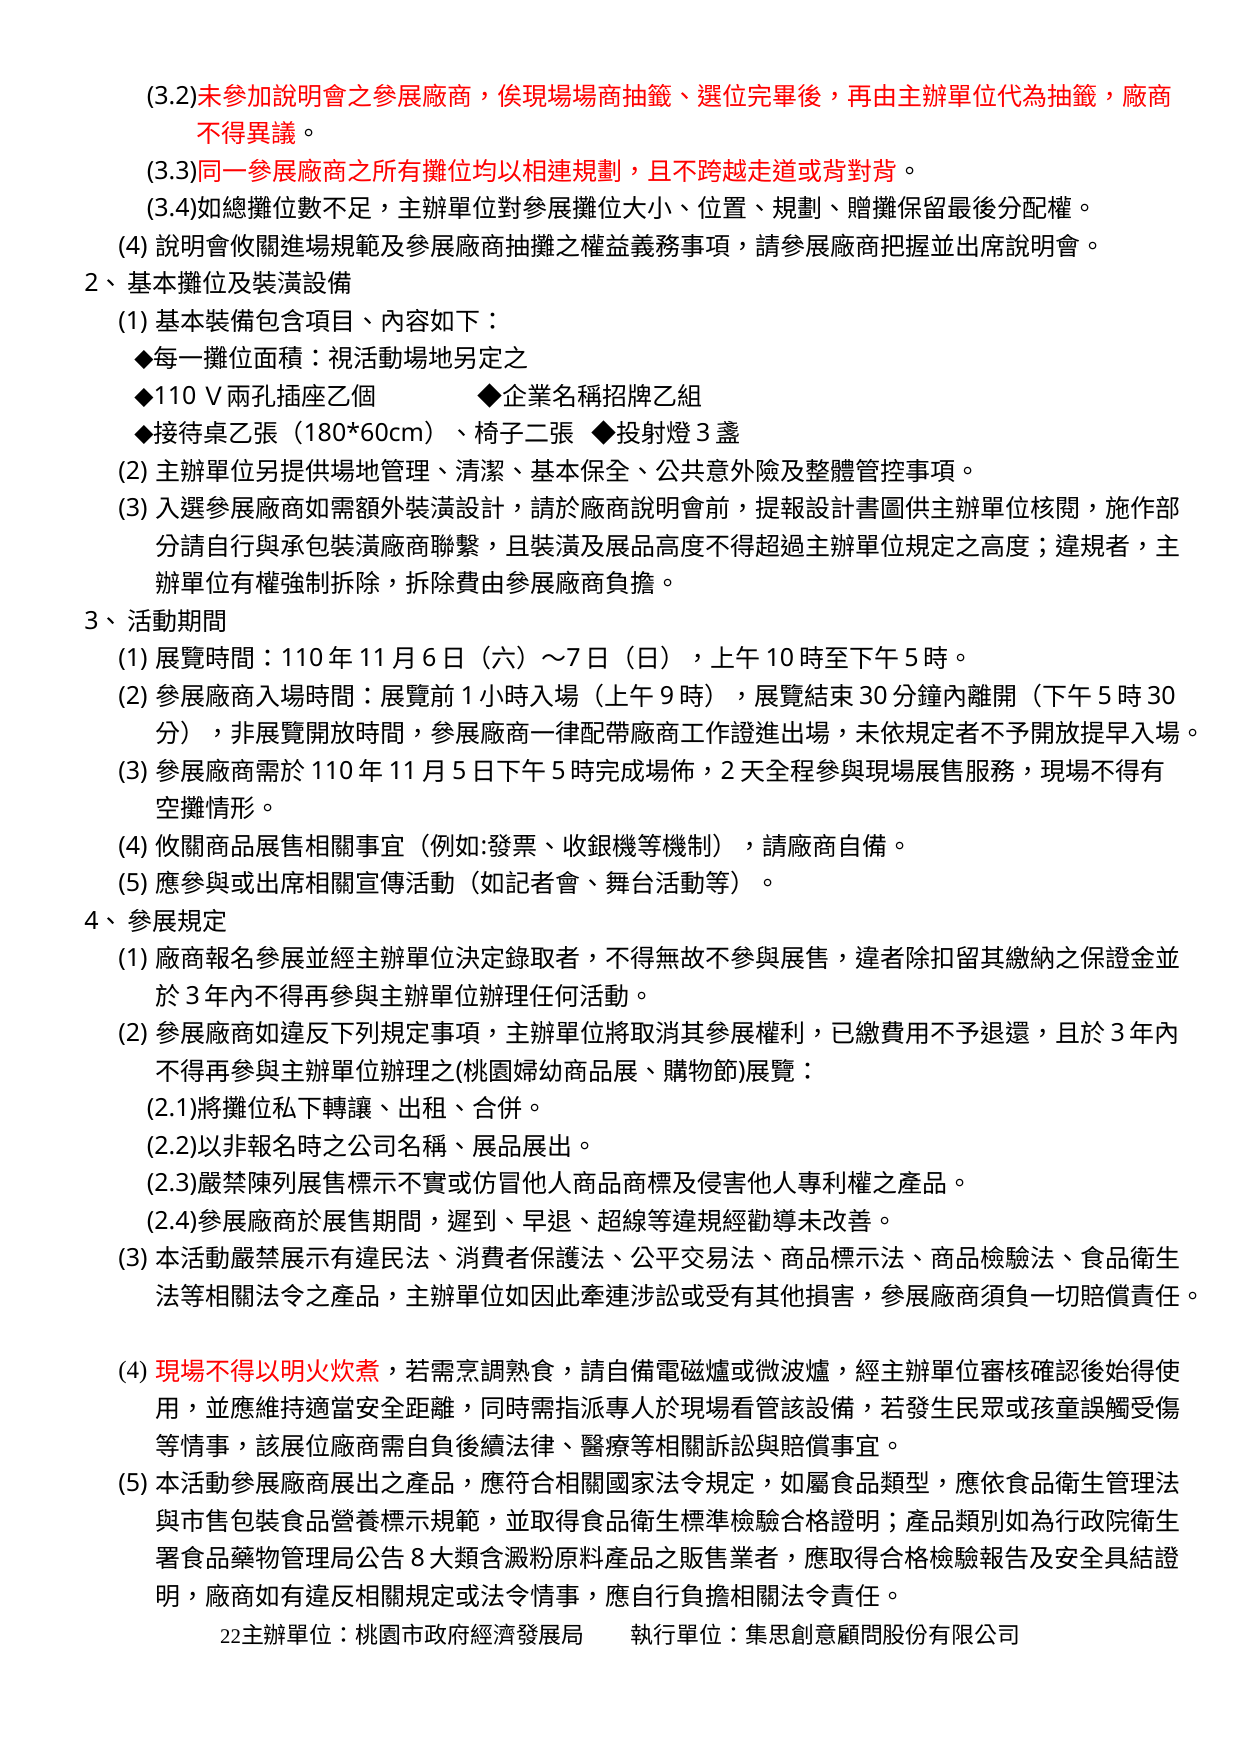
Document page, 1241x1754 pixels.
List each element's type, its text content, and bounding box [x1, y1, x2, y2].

list 參展規定 [84, 894, 1181, 932]
text (2.3)嚴禁陳列展售標示不實或仿冒他人商品商標及侵害他人專利權之產品。 [147, 1157, 1181, 1194]
list 基本裝備包含項目、內容如下： [118, 294, 1181, 332]
text ◆110Ｖ兩孔插座乙個 ◆企業名稱招牌乙組 [134, 369, 1181, 407]
list 本活動參展廠商展出之產品，應符合相關國家法令規定，如屬食品類型，應依食品衛生管理法與市售包裝食品營養標示規範，並取得食品衛生標準檢驗合格證明；產品類別如為行政院衛生署食品藥物管理局公告8大類含澱粉原料產品之販售業者，應取得合格檢驗報告及安全具結證明，廠商如有違反相關規定或法令情事，應自行負擔相關法令責任。 [118, 1457, 1181, 1607]
list 攸關商品展售相關事宜（例如:發票、收銀機等機制），請廠商自備。 [118, 819, 1181, 857]
list 應參與或出席相關宣傳活動（如記者會、舞台活動等）。 [118, 857, 1181, 894]
list 主辦單位另提供場地管理、清潔、基本保全、公共意外險及整體管控事項。 [118, 444, 1181, 482]
list 說明會攸關進場規範及參展廠商抽攤之權益義務事項，請參展廠商把握並出席說明會。 [118, 219, 1181, 257]
list 本活動嚴禁展示有違民法、消費者保護法、公平交易法、商品標示法、商品檢驗法、食品衛生法等相關法令之產品，主辦單位如因此牽連涉訟或受有其他損害，參展廠商須負一切賠償責任。 [118, 1232, 1181, 1344]
list 展覽時間：110年11月6日（六）～7日（日），上午10時至下午5時。 [118, 632, 1181, 669]
text (3.4)如總攤位數不足，主辦單位對參展攤位大小、位置、規劃、贈攤保留最後分配權。 [147, 182, 1181, 219]
list 入選參展廠商如需額外裝潢設計，請於廠商說明會前，提報設計書圖供主辦單位核閱，施作部分請自行與承包裝潢廠商聯繫，且裝潢及展品高度不得超過主辦單位規定之高度；違規者，主辦單位有權強制拆除，拆除費由參展廠商負擔。 [118, 482, 1181, 594]
list 活動期間 [84, 594, 1181, 632]
text ◆接待桌乙張（180*60cm）、椅子二張 ◆投射燈3盞 [134, 407, 1181, 444]
list 參展廠商入場時間：展覽前1小時入場（上午9時），展覽結束30分鐘內離開（下午5時30分），非展覽開放時間，參展廠商一律配帶廠商工作證進出場，未依規定者不予開放提早入場。 [118, 669, 1181, 744]
list 參展廠商如違反下列規定事項，主辦單位將取消其參展權利，已繳費用不予退還，且於3年內不得再參與主辦單位辦理之(桃園婦幼商品展、購物節)展覽： [118, 1007, 1181, 1082]
text ◆每一攤位面積：視活動場地另定之 [134, 332, 1181, 369]
text (2.2)以非報名時之公司名稱、展品展出。 [147, 1119, 1181, 1157]
list 基本攤位及裝潢設備 [84, 257, 1181, 294]
text (3.2)未參加說明會之參展廠商，俟現場場商抽籤、選位完畢後，再由主辦單位代為抽籤，廠商不得異議。 [147, 69, 1181, 144]
text (2.4)參展廠商於展售期間，遲到、早退、超線等違規經勸導未改善。 [147, 1194, 1181, 1232]
text (3.3)同一參展廠商之所有攤位均以相連規劃，且不跨越走道或背對背。 [147, 144, 1181, 182]
list 現場不得以明火炊煮，若需烹調熟食，請自備電磁爐或微波爐，經主辦單位審核確認後始得使用，並應維持適當安全距離，同時需指派專人於現場看管該設備，若發生民眾或孩童誤觸受傷等情事，該展位廠商需自負後續法律、醫療等相關訴訟與賠償事宜。 [118, 1344, 1181, 1457]
list 參展廠商需於110年11月5日下午5時完成場佈，2天全程參與現場展售服務，現場不得有空攤情形。 [118, 744, 1181, 819]
text (2.1)將攤位私下轉讓、出租、合併。 [147, 1082, 1181, 1119]
list 廠商報名參展並經主辦單位決定錄取者，不得無故不參與展售，違者除扣留其繳納之保證金並於3年內不得再參與主辦單位辦理任何活動。 [118, 932, 1181, 1007]
